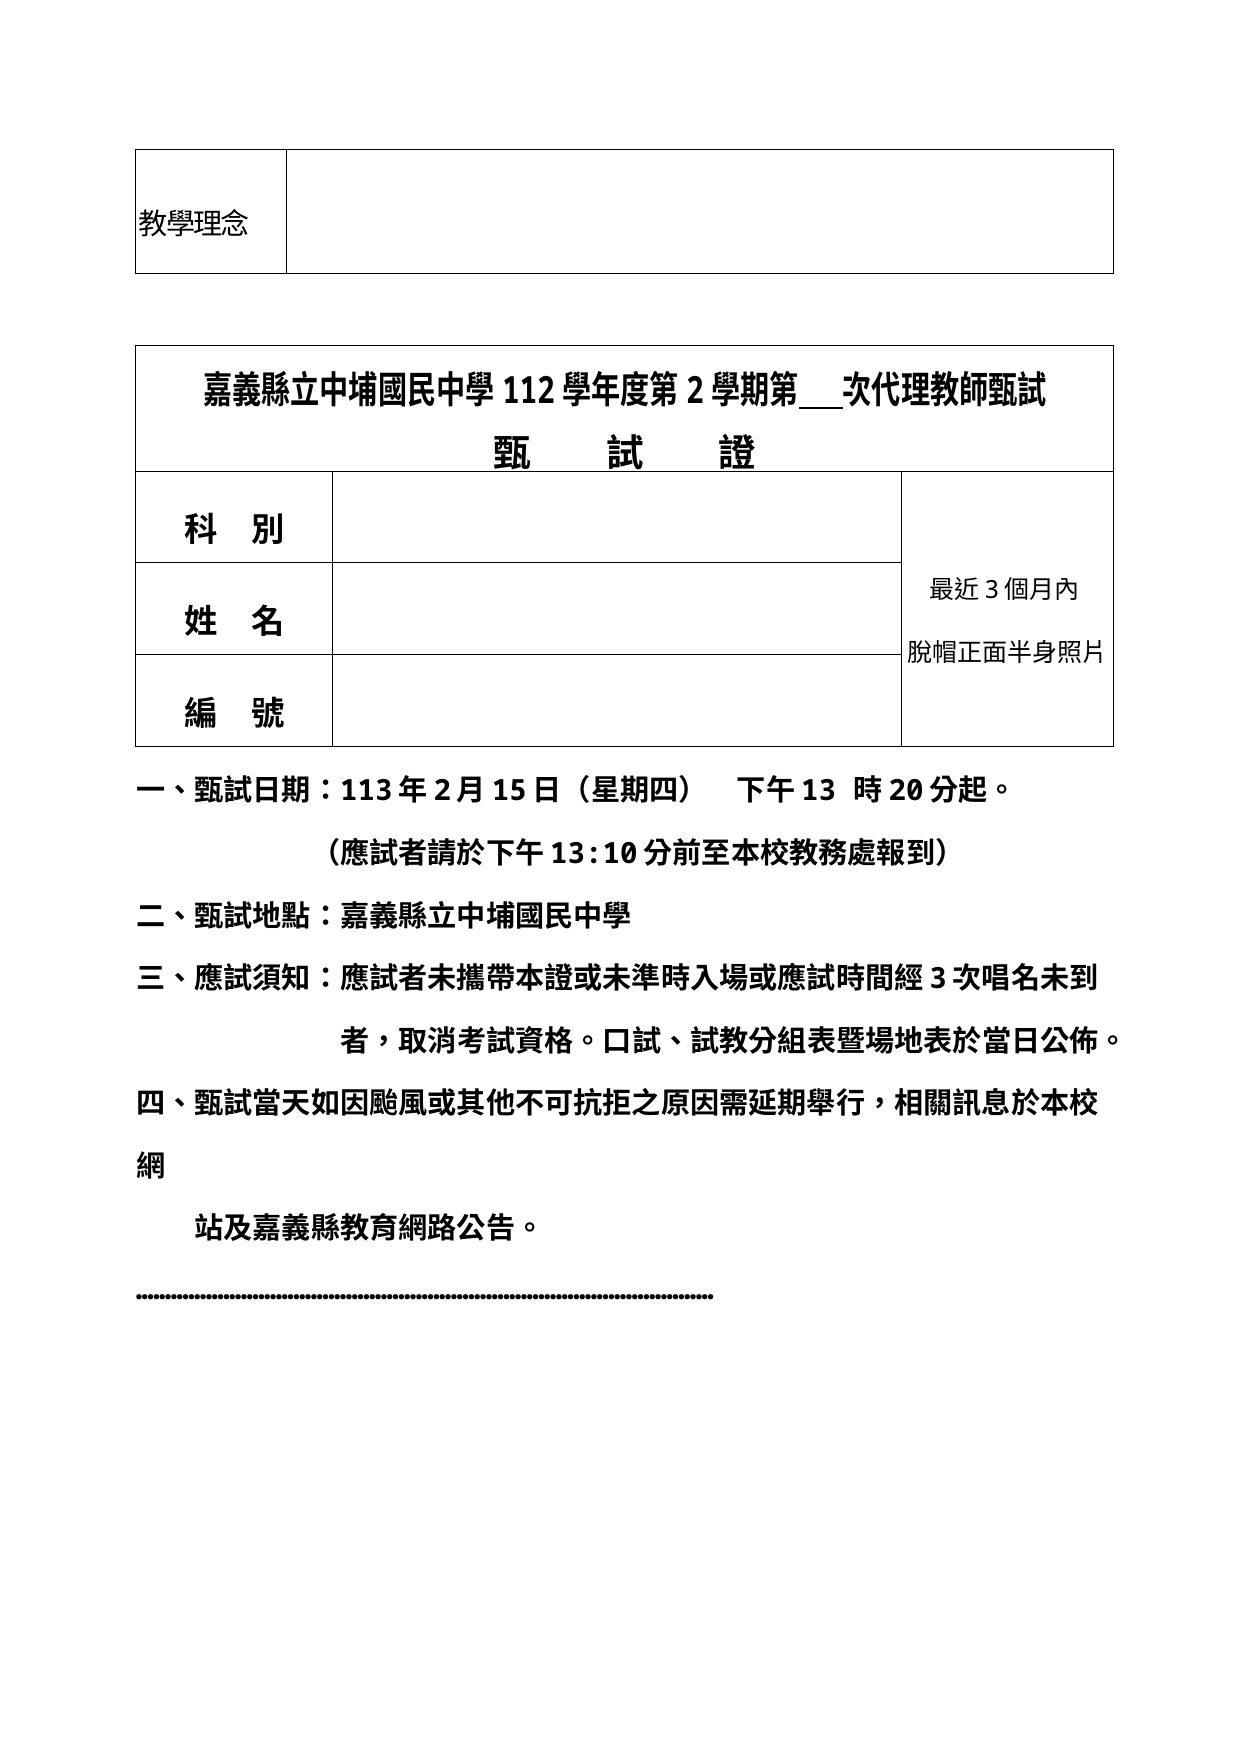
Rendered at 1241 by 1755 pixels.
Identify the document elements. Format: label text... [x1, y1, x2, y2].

text 一、甄試日期：113年2月15日（星期四） 下午13 時20分起。 [136, 747, 1116, 809]
table_cell 姓 名 [136, 563, 332, 654]
table_header 嘉義縣立中埔國民中學112學年度第2學期第 次代理教師甄試 甄 試 證 [136, 346, 1113, 471]
table_cell 科 別 [136, 472, 332, 562]
table_cell 最近3個月內 脫帽正面半身照片 [902, 472, 1113, 746]
text 四、甄試當天如因颱風或其他不可抗拒之原因需延期舉行，相關訊息於本校網 [136, 1059, 1116, 1184]
text ……………………………………………………………………………………… [136, 1247, 1116, 1309]
table_cell [287, 150, 1113, 273]
text 站及嘉義縣教育網路公告。 [136, 1184, 1116, 1247]
table_cell [333, 563, 901, 654]
table_cell 編 號 [136, 655, 332, 746]
text 三、應試須知：應試者未攜帶本證或未準時入場或應試時間經3次唱名未到者，取消考試資格。口試、試教分組表暨場地表於當日公佈。 [136, 934, 1116, 1059]
text 二、甄試地點：嘉義縣立中埔國民中學 [136, 872, 1116, 934]
table_cell 教學理念 [136, 150, 286, 273]
text （應試者請於下午13:10分前至本校教務處報到） [136, 809, 1116, 872]
table_cell [333, 472, 901, 562]
table_cell [333, 655, 901, 746]
